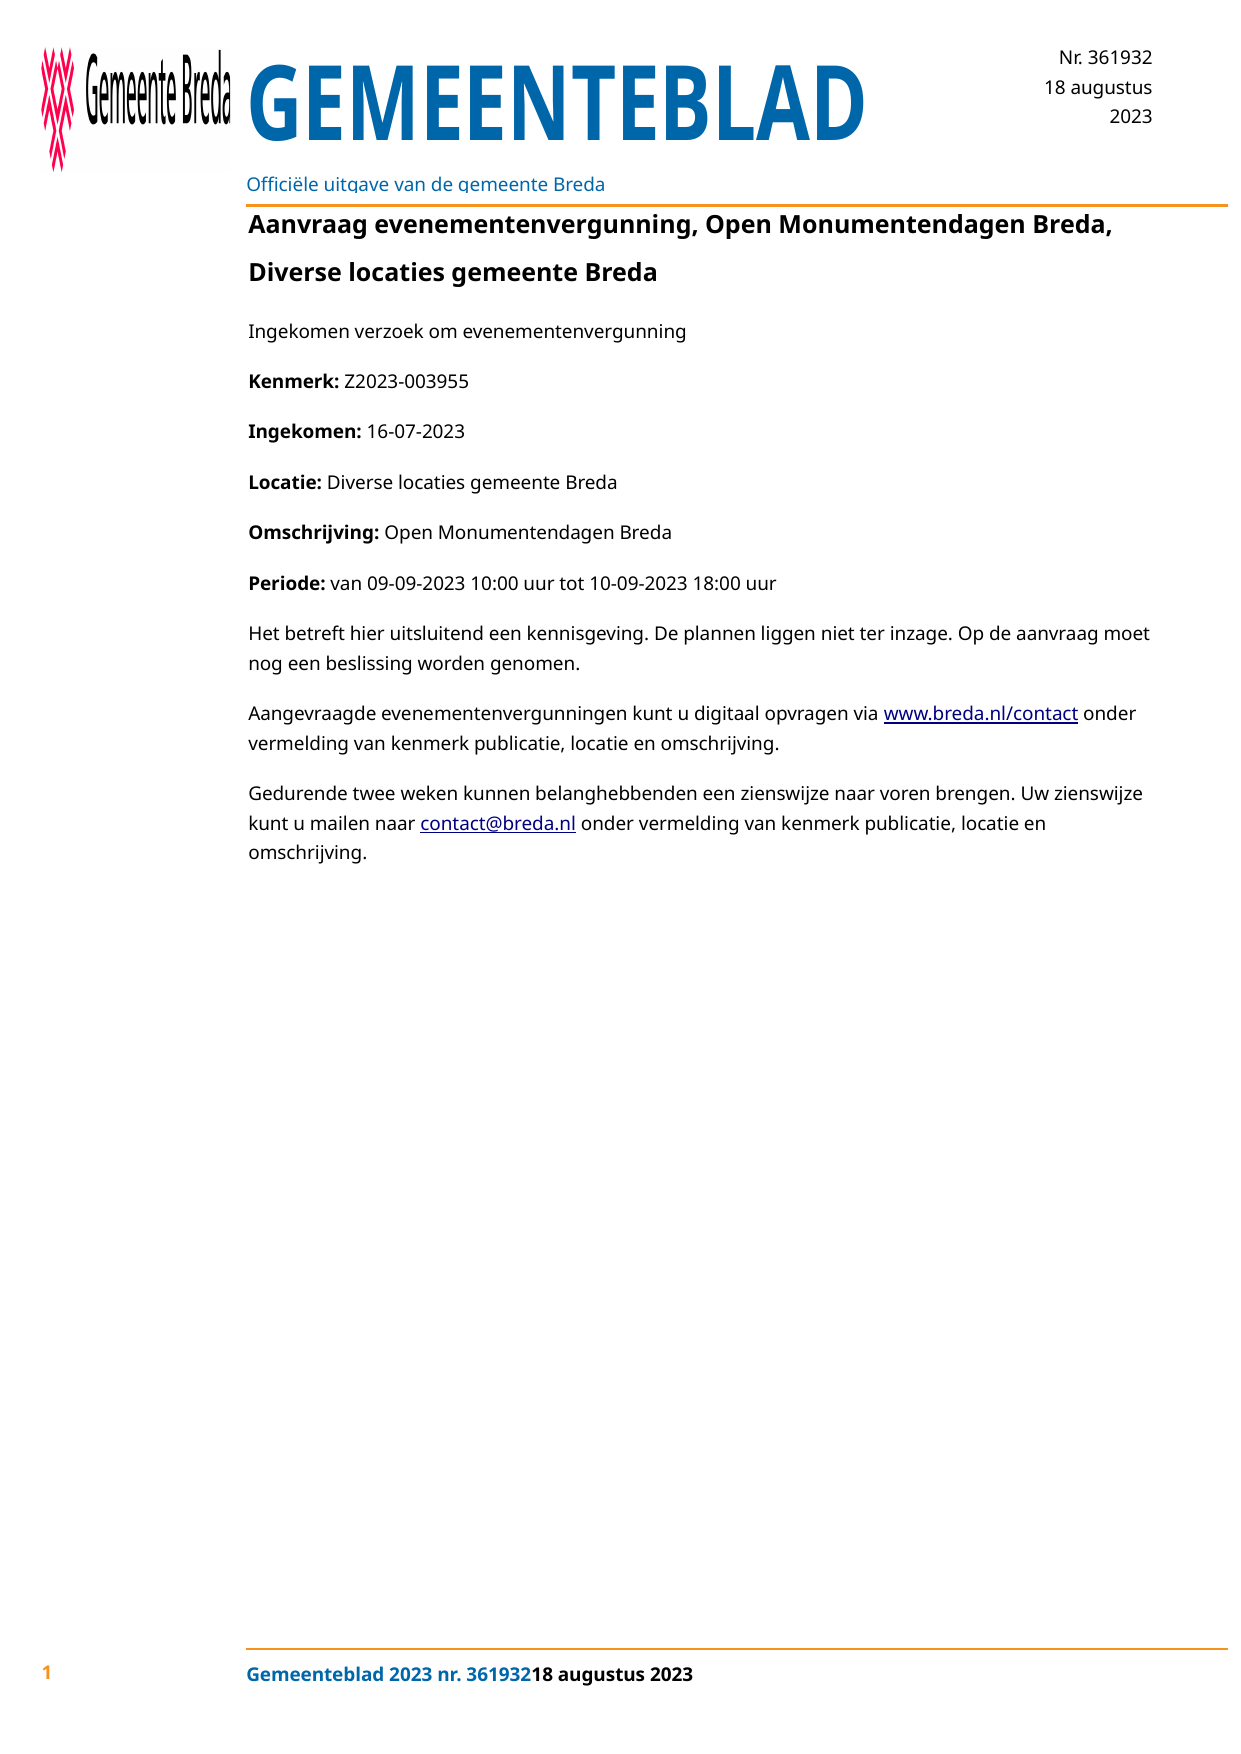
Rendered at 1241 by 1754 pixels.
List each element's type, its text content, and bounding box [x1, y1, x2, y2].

text Ingekomen: 16-07-2023 [248, 419, 1152, 444]
text Kenmerk: Z2023-003955 [248, 368, 1152, 394]
text Locatie: Diverse locaties gemeente Breda [248, 469, 1152, 495]
text Aanvraag evenementenvergunning, Open Monumentendagen Breda, Diverse locaties gemeente Breda [248, 207, 1152, 288]
text Omschrijving: Open Monumentendagen Breda [248, 519, 1152, 545]
text Aangevraagde evenementenvergunningen kunt u digitaal opvragen via www.breda.nl/contact onder vermelding van kenmerk publicatie, locatie en omschrijving. [248, 700, 1152, 756]
text Gedurende twee weken kunnen belanghebbenden een zienswijze naar voren brengen. Uw zienswijze kunt u mailen naar contact@breda.nl onder vermelding van kenmerk publicatie, locatie en omschrijving. [248, 780, 1152, 865]
picture [41, 47, 231, 172]
text Ingekomen verzoek om evenementenvergunning [248, 318, 1152, 344]
text Periode: van 09-09-2023 10:00 uur tot 10-09-2023 18:00 uur [248, 570, 1152, 596]
text Het betreft hier uitsluitend een kennisgeving. De plannen liggen niet ter inzage. Op de aanvraag moet nog een beslissing worden genomen. [248, 620, 1152, 676]
